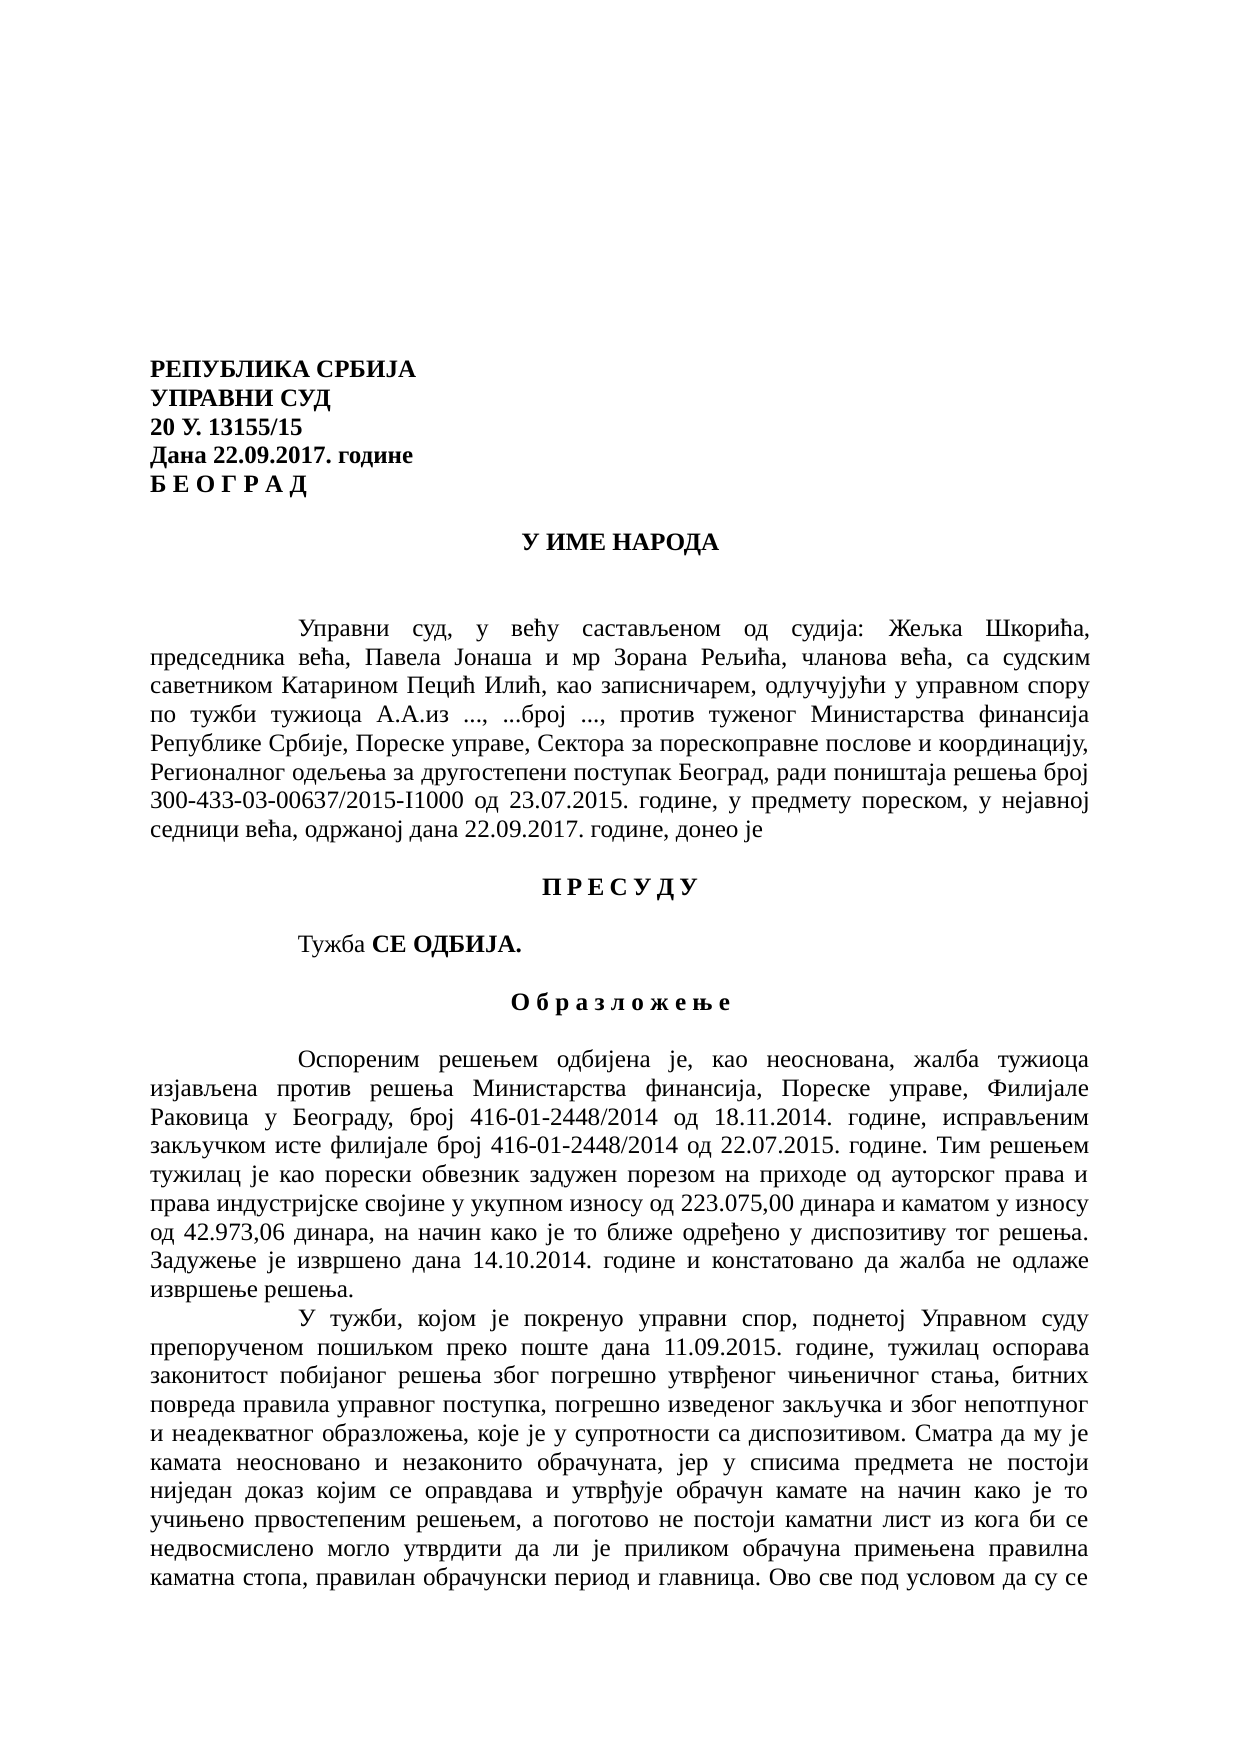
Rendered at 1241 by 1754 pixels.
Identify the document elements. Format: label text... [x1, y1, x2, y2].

text Б Е О Г Р А Д [150, 469, 1090, 498]
text У тужби, којом је покренуо управни спор, поднетој Управном суду препорученом пошиљком преко поште дана 11.09.2015. године, тужилац оспорава законитост побијаног решења због погрешно утврђеног чињеничног стања, битних повреда правила управног поступка, погрешно изведеног закључка и због непотпуног и неадекватног образложења, које је у супротности са диспозитивом. Сматра да му је камата неосновано и незаконито обрачуната, јер у списима предмета не постоји ниједан доказ којим се оправдава и утврђује обрачун камате на начин како је то учињено првостепеним решењем, а поготово не постоји каматни лист из кога би се недвосмислено могло утврдити да ли је приликом обрачуна примењена правилна каматна стопа, правилан обрачунски период и главница. Ово све под условом да су се [150, 1303, 1090, 1590]
text У ИМЕ НАРОДА [150, 527, 1090, 555]
text РЕПУБЛИКА СРБИЈА [150, 148, 1090, 383]
text УПРАВНИ СУД [150, 383, 1090, 412]
text Дана 22.09.2017. године [150, 440, 1090, 469]
text П Р Е С У Д У [150, 872, 1090, 900]
text Управни суд, у већу састављеном од судија: Жељка Шкорића, председника већа, Павела Јонаша и мр Зорана Рељића, чланова већа, са судским саветником Катарином Пецић Илић, као записничарем, одлучујући у управном спору по тужби тужиоца А.А.из ..., ...број ..., против туженог Министарства финансија Републике Србије, Пореске управе, Сектора за порескоправне послове и координацију, Регионалног одељења за другостепени поступак Београд, ради поништаја решења број 300-433-03-00637/2015-I1000 од 23.07.2015. године, у предмету пореском, у нејавној седници већа, одржаној дана 22.09.2017. године, донео је [150, 613, 1090, 843]
text О б р а з л о ж е њ е [150, 987, 1090, 1015]
text Тужба СЕ ОДБИЈА. [150, 929, 1090, 958]
text Оспореним решењем одбијена је, као неоснована, жалба тужиоца изјављена против решења Министарства финансија, Пореске управе, Филијале Раковица у Београду, број 416-01-2448/2014 од 18.11.2014. године, исправљеним закључком исте филијале број 416-01-2448/2014 од 22.07.2015. године. Тим решењем тужилац је као порески обвезник задужен порезом на приходе од ауторског права и права индустријске својине у укупном износу од 223.075,00 динара и каматом у износу од 42.973,06 динара, на начин како је то ближе одређено у диспозитиву тог решења. Задужење је извршено дана 14.10.2014. године и констатовано да жалба не одлаже извршење решења. [150, 1044, 1090, 1303]
text 20 У. 13155/15 [150, 412, 1090, 440]
